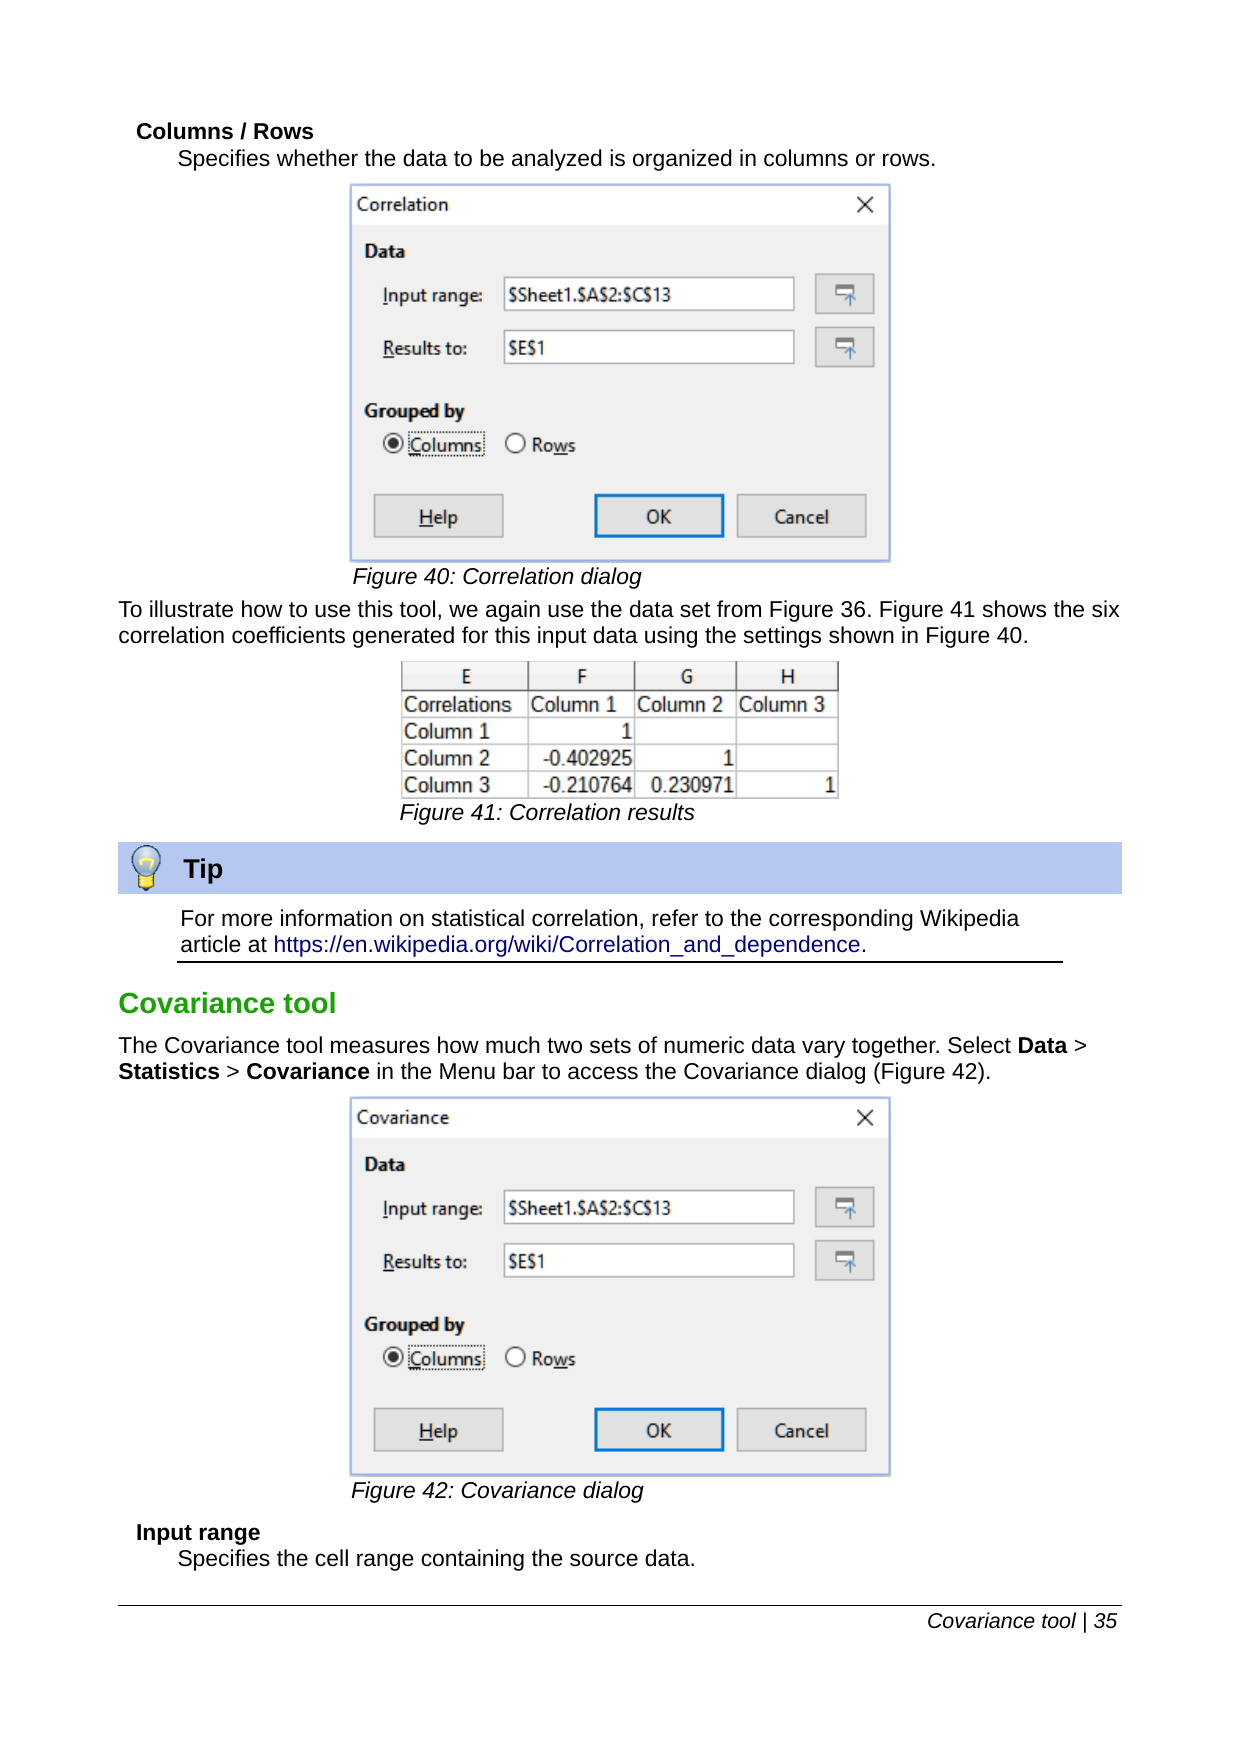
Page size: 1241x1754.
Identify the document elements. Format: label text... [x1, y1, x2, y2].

subtitle Tip [118, 842, 1122, 894]
text Figure 42: Covariance dialog [351, 1477, 889, 1503]
text To illustrate how to use this tool, we again use the data set from Figure 36. Figure 41 shows the six correlation coefficients generated for this input data using the settings shown in Figure 40. [118, 596, 1122, 648]
text Figure 41: Correlation results [399, 661, 841, 825]
text The Covariance tool measures how much two sets of numeric data vary together. Select Data > Statistics > Covariance in the Menu bar to access the Covariance dialog (Figure 42). [118, 1032, 1122, 1084]
picture [119, 843, 170, 894]
text Specifies the cell range containing the source data. [177, 1545, 1122, 1571]
text Columns / Rows [136, 118, 1122, 144]
subtitle Covariance tool [118, 986, 1122, 1020]
text Figure 40: Correlation dialog [352, 563, 888, 589]
text Input range [136, 1518, 1122, 1545]
picture [349, 183, 892, 563]
text Specifies whether the data to be analyzed is organized in columns or rows. [177, 144, 1122, 171]
picture [401, 661, 839, 799]
text For more information on statistical correlation, refer to the corresponding Wikipedia article at https://en.wikipedia.org/wiki/Correlation_and_dependence. [177, 902, 1063, 961]
picture [349, 1096, 892, 1477]
